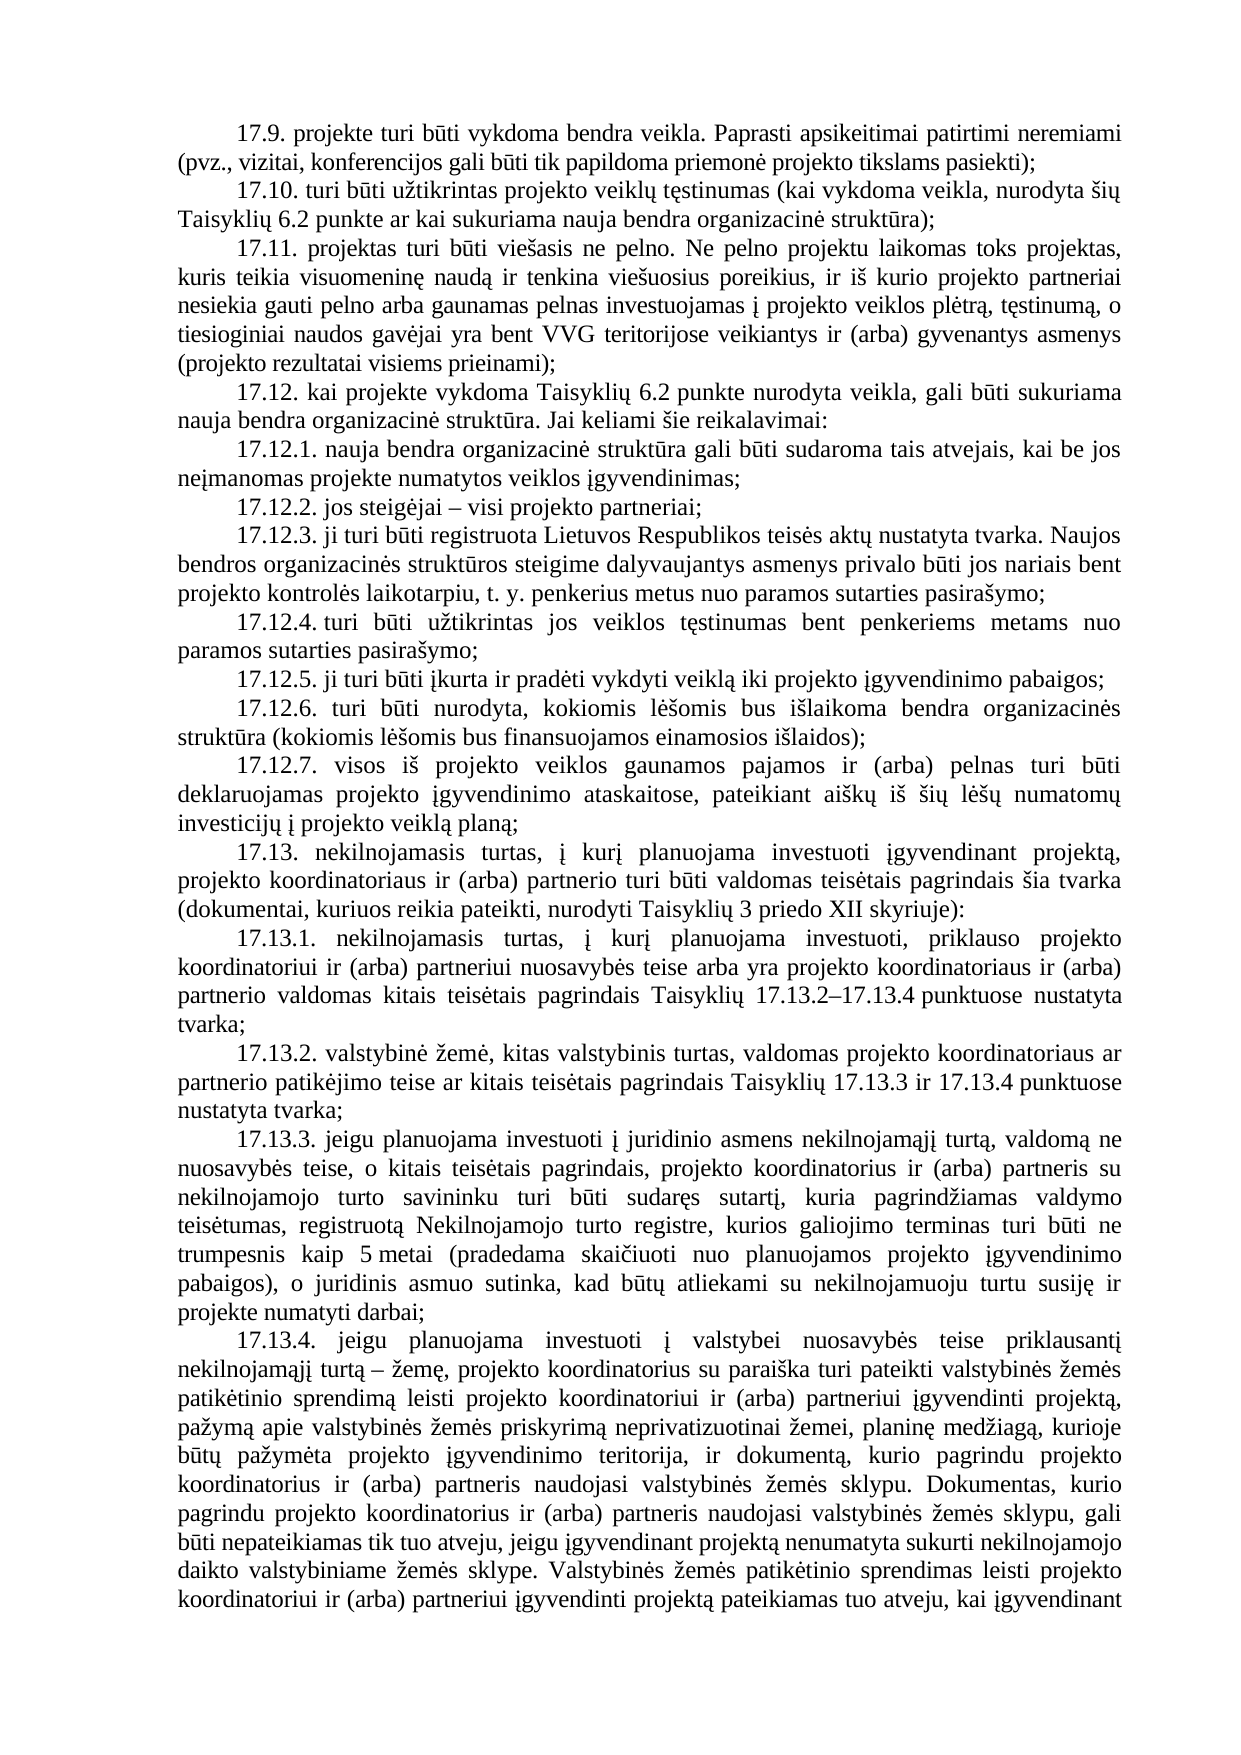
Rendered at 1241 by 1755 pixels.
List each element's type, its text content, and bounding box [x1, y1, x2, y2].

text 17.12.2. jos steigėjai – visi projekto partneriai; [177, 492, 1122, 521]
text 17.12.4. turi būti užtikrintas jos veiklos tęstinumas bent penkeriems metams nuo paramos sutarties pasirašymo; [177, 607, 1122, 664]
text 17.12.1. nauja bendra organizacinė struktūra gali būti sudaroma tais atvejais, kai be jos neįmanomas projekte numatytos veiklos įgyvendinimas; [177, 434, 1122, 492]
text 17.13.4. jeigu planuojama investuoti į valstybei nuosavybės teise priklausantį nekilnojamąjį turtą – žemę, projekto koordinatorius su paraiška turi pateikti valstybinės žemės patikėtinio sprendimą leisti projekto koordinatoriui ir (arba) partneriui įgyvendinti projektą, pažymą apie valstybinės žemės priskyrimą neprivatizuotinai žemei, planinę medžiagą, kurioje būtų pažymėta projekto įgyvendinimo teritorija, ir dokumentą, kurio pagrindu projekto koordinatorius ir (arba) partneris naudojasi valstybinės žemės sklypu. Dokumentas, kurio pagrindu projekto koordinatorius ir (arba) partneris naudojasi valstybinės žemės sklypu, gali būti nepateikiamas tik tuo atveju, jeigu įgyvendinant projektą nenumatyta sukurti nekilnojamojo daikto valstybiniame žemės sklype. Valstybinės žemės patikėtinio sprendimas leisti projekto koordinatoriui ir (arba) partneriui įgyvendinti projektą pateikiamas tuo atveju, kai įgyvendinant [177, 1326, 1122, 1613]
text 17.12.5. ji turi būti įkurta ir pradėti vykdyti veiklą iki projekto įgyvendinimo pabaigos; [177, 664, 1122, 693]
text 17.13.2. valstybinė žemė, kitas valstybinis turtas, valdomas projekto koordinatoriaus ar partnerio patikėjimo teise ar kitais teisėtais pagrindais Taisyklių 17.13.3 ir 17.13.4 punktuose nustatyta tvarka; [177, 1038, 1122, 1124]
text 17.12.7. visos iš projekto veiklos gaunamos pajamos ir (arba) pelnas turi būti deklaruojamas projekto įgyvendinimo ataskaitose, pateikiant aiškų iš šių lėšų numatomų investicijų į projekto veiklą planą; [177, 751, 1122, 837]
text 17.13.1. nekilnojamasis turtas, į kurį planuojama investuoti, priklauso projekto koordinatoriui ir (arba) partneriui nuosavybės teise arba yra projekto koordinatoriaus ir (arba) partnerio valdomas kitais teisėtais pagrindais Taisyklių 17.13.2–17.13.4 punktuose nustatyta tvarka; [177, 923, 1122, 1038]
text 17.12. kai projekte vykdoma Taisyklių 6.2 punkte nurodyta veikla, gali būti sukuriama nauja bendra organizacinė struktūra. Jai keliami šie reikalavimai: [177, 377, 1122, 434]
text 17.13. nekilnojamasis turtas, į kurį planuojama investuoti įgyvendinant projektą, projekto koordinatoriaus ir (arba) partnerio turi būti valdomas teisėtais pagrindais šia tvarka (dokumentai, kuriuos reikia pateikti, nurodyti Taisyklių 3 priedo XII skyriuje): [177, 837, 1122, 923]
text 17.12.6. turi būti nurodyta, kokiomis lėšomis bus išlaikoma bendra organizacinės struktūra (kokiomis lėšomis bus finansuojamos einamosios išlaidos); [177, 693, 1122, 751]
text 17.9. projekte turi būti vykdoma bendra veikla. Paprasti apsikeitimai patirtimi neremiami (pvz., vizitai, konferencijos gali būti tik papildoma priemonė projekto tikslams pasiekti); [177, 118, 1122, 176]
text 17.12.3. ji turi būti registruota Lietuvos Respublikos teisės aktų nustatyta tvarka. Naujos bendros organizacinės struktūros steigime dalyvaujantys asmenys privalo būti jos nariais bent projekto kontrolės laikotarpiu, t. y. penkerius metus nuo paramos sutarties pasirašymo; [177, 521, 1122, 607]
text 17.10. turi būti užtikrintas projekto veiklų tęstinumas (kai vykdoma veikla, nurodyta šių Taisyklių 6.2 punkte ar kai sukuriama nauja bendra organizacinė struktūra); [177, 176, 1122, 233]
text 17.11. projektas turi būti viešasis ne pelno. Ne pelno projektu laikomas toks projektas, kuris teikia visuomeninę naudą ir tenkina viešuosius poreikius, ir iš kurio projekto partneriai nesiekia gauti pelno arba gaunamas pelnas investuojamas į projekto veiklos plėtrą, tęstinumą, o tiesioginiai naudos gavėjai yra bent VVG teritorijose veikiantys ir (arba) gyvenantys asmenys (projekto rezultatai visiems prieinami); [177, 233, 1122, 377]
text 17.13.3. jeigu planuojama investuoti į juridinio asmens nekilnojamąjį turtą, valdomą ne nuosavybės teise, o kitais teisėtais pagrindais, projekto koordinatorius ir (arba) partneris su nekilnojamojo turto savininku turi būti sudaręs sutartį, kuria pagrindžiamas valdymo teisėtumas, registruotą Nekilnojamojo turto registre, kurios galiojimo terminas turi būti ne trumpesnis kaip 5 metai (pradedama skaičiuoti nuo planuojamos projekto įgyvendinimo pabaigos), o juridinis asmuo sutinka, kad būtų atliekami su nekilnojamuoju turtu susiję ir projekte numatyti darbai; [177, 1124, 1122, 1326]
